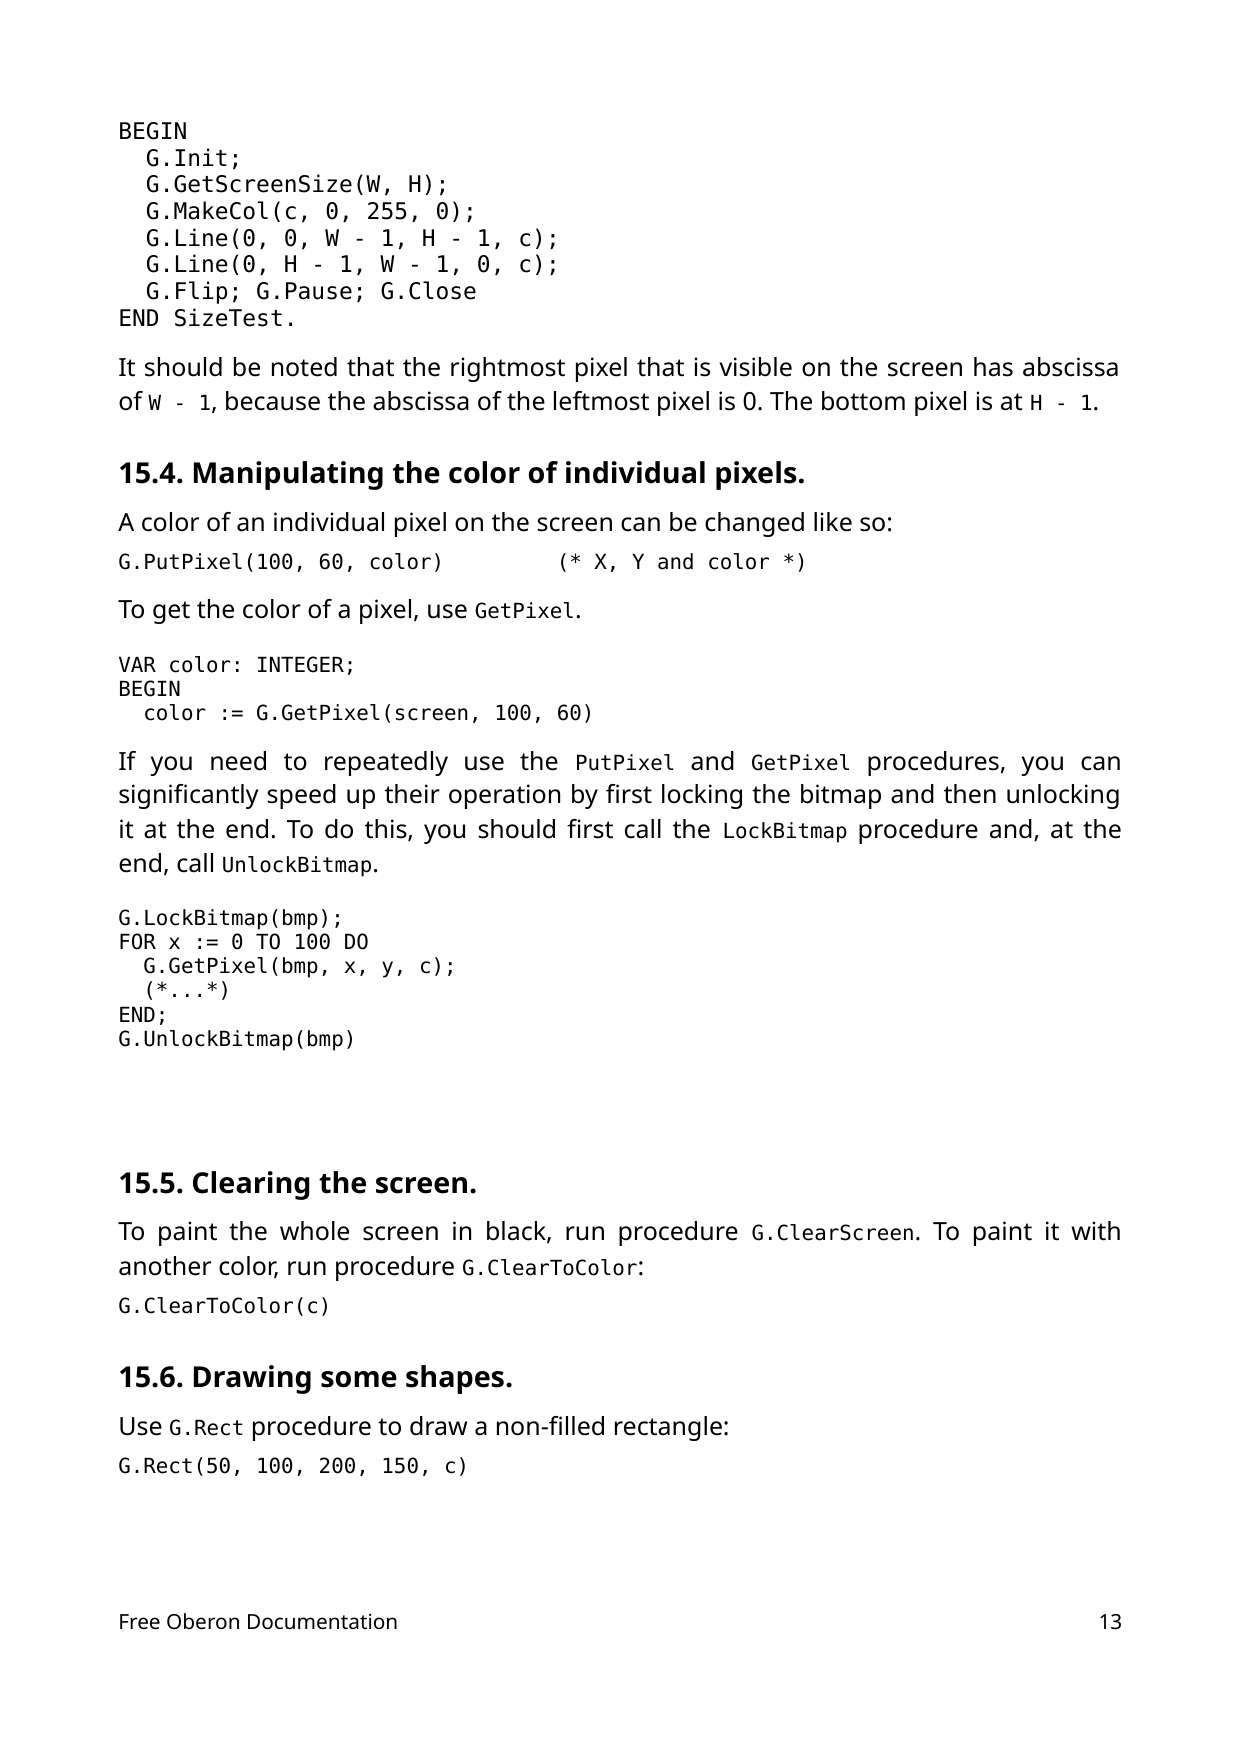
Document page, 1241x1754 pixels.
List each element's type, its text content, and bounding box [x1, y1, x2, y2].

subtitle 15.5. Clearing the screen. [118, 1162, 1122, 1202]
text G.PutPixel(100, 60, color) (* X, Y and color *) [118, 550, 1122, 574]
subtitle 15.4. Manipulating the color of individual pixels. [118, 453, 1122, 492]
text G.Rect(50, 100, 200, 150, c) [118, 1454, 1122, 1478]
subtitle 15.6. Drawing some shapes. [118, 1357, 1122, 1396]
text VAR color: INTEGER; BEGIN color := G.GetPixel(screen, 100, 60) [118, 653, 1122, 725]
text G.ClearToColor(c) [118, 1294, 1122, 1318]
text To get the color of a pixel, use GetPixel. [118, 592, 1122, 626]
text It should be noted that the rightmost pixel that is visible on the screen has abscissa of W - 1, because the abscissa of the leftmost pixel is 0. The bottom pixel is at H - 1. [118, 349, 1122, 417]
text A color of an individual pixel on the screen can be changed like so: [118, 504, 1122, 538]
text BEGIN G.Init; G.GetScreenSize(W, H); G.MakeCol(c, 0, 255, 0); G.Line(0, 0, W - 1, H - 1, c); G.Line(0, H - 1, W - 1, 0, c); G.Flip; G.Pause; G.Close END SizeTest. [118, 118, 1122, 331]
text To paint the whole screen in black, run procedure G.ClearScreen. To paint it with another color, run procedure G.ClearToColor: [118, 1214, 1122, 1282]
text G.LockBitmap(bmp); FOR x := 0 TO 100 DO G.GetPixel(bmp, x, y, c); (*...*) END; G.UnlockBitmap(bmp) [118, 906, 1122, 1051]
text If you need to repeatedly use the PutPixel and GetPixel procedures, you can significantly speed up their operation by first locking the bitmap and then unlocking it at the end. To do this, you should first call the LockBitmap procedure and, at the end, call UnlockBitmap. [118, 743, 1122, 879]
text Use G.Rect procedure to draw a non-filled rectangle: [118, 1408, 1122, 1442]
